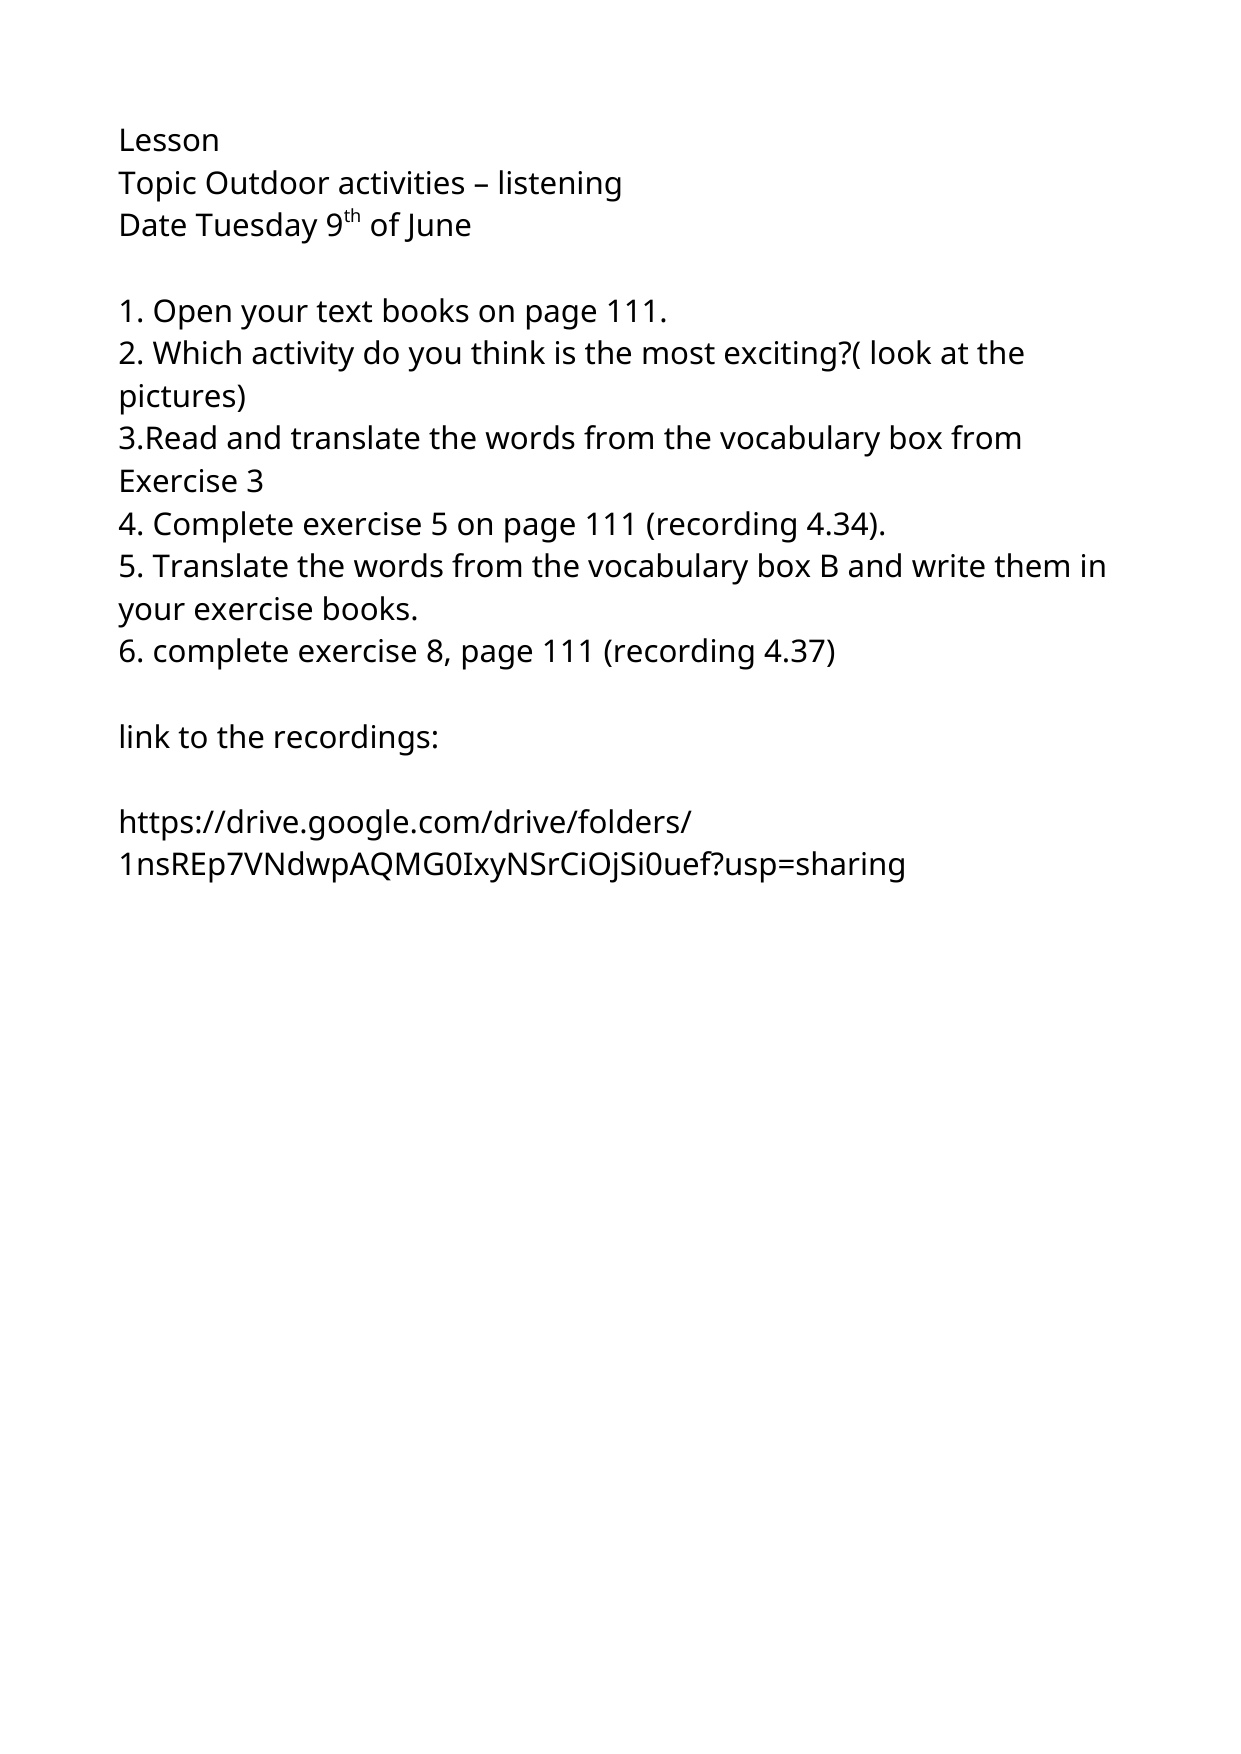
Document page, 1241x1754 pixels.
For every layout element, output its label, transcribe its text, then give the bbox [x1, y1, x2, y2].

text https://drive.google.com/drive/folders/1nsREp7VNdwpAQMG0IxyNSrCiOjSi0uef?usp=sharing [118, 800, 1122, 885]
text Date Tuesday 9th of June [118, 203, 1122, 246]
text link to the recordings: [118, 714, 1122, 757]
text 1. Open your text books on page 111. [118, 288, 1122, 331]
text Topic Outdoor activities – listening [118, 161, 1122, 203]
text 2. Which activity do you think is the most exciting?( look at the pictures) [118, 331, 1122, 416]
text 4. Complete exercise 5 on page 111 (recording 4.34). [118, 502, 1122, 544]
text 6. complete exercise 8, page 111 (recording 4.37) [118, 629, 1122, 672]
text 3.Read and translate the words from the vocabulary box from Exercise 3 [118, 416, 1122, 502]
text Lesson [118, 118, 1122, 161]
text 5. Translate the words from the vocabulary box B and write them in your exercise books. [118, 544, 1122, 629]
